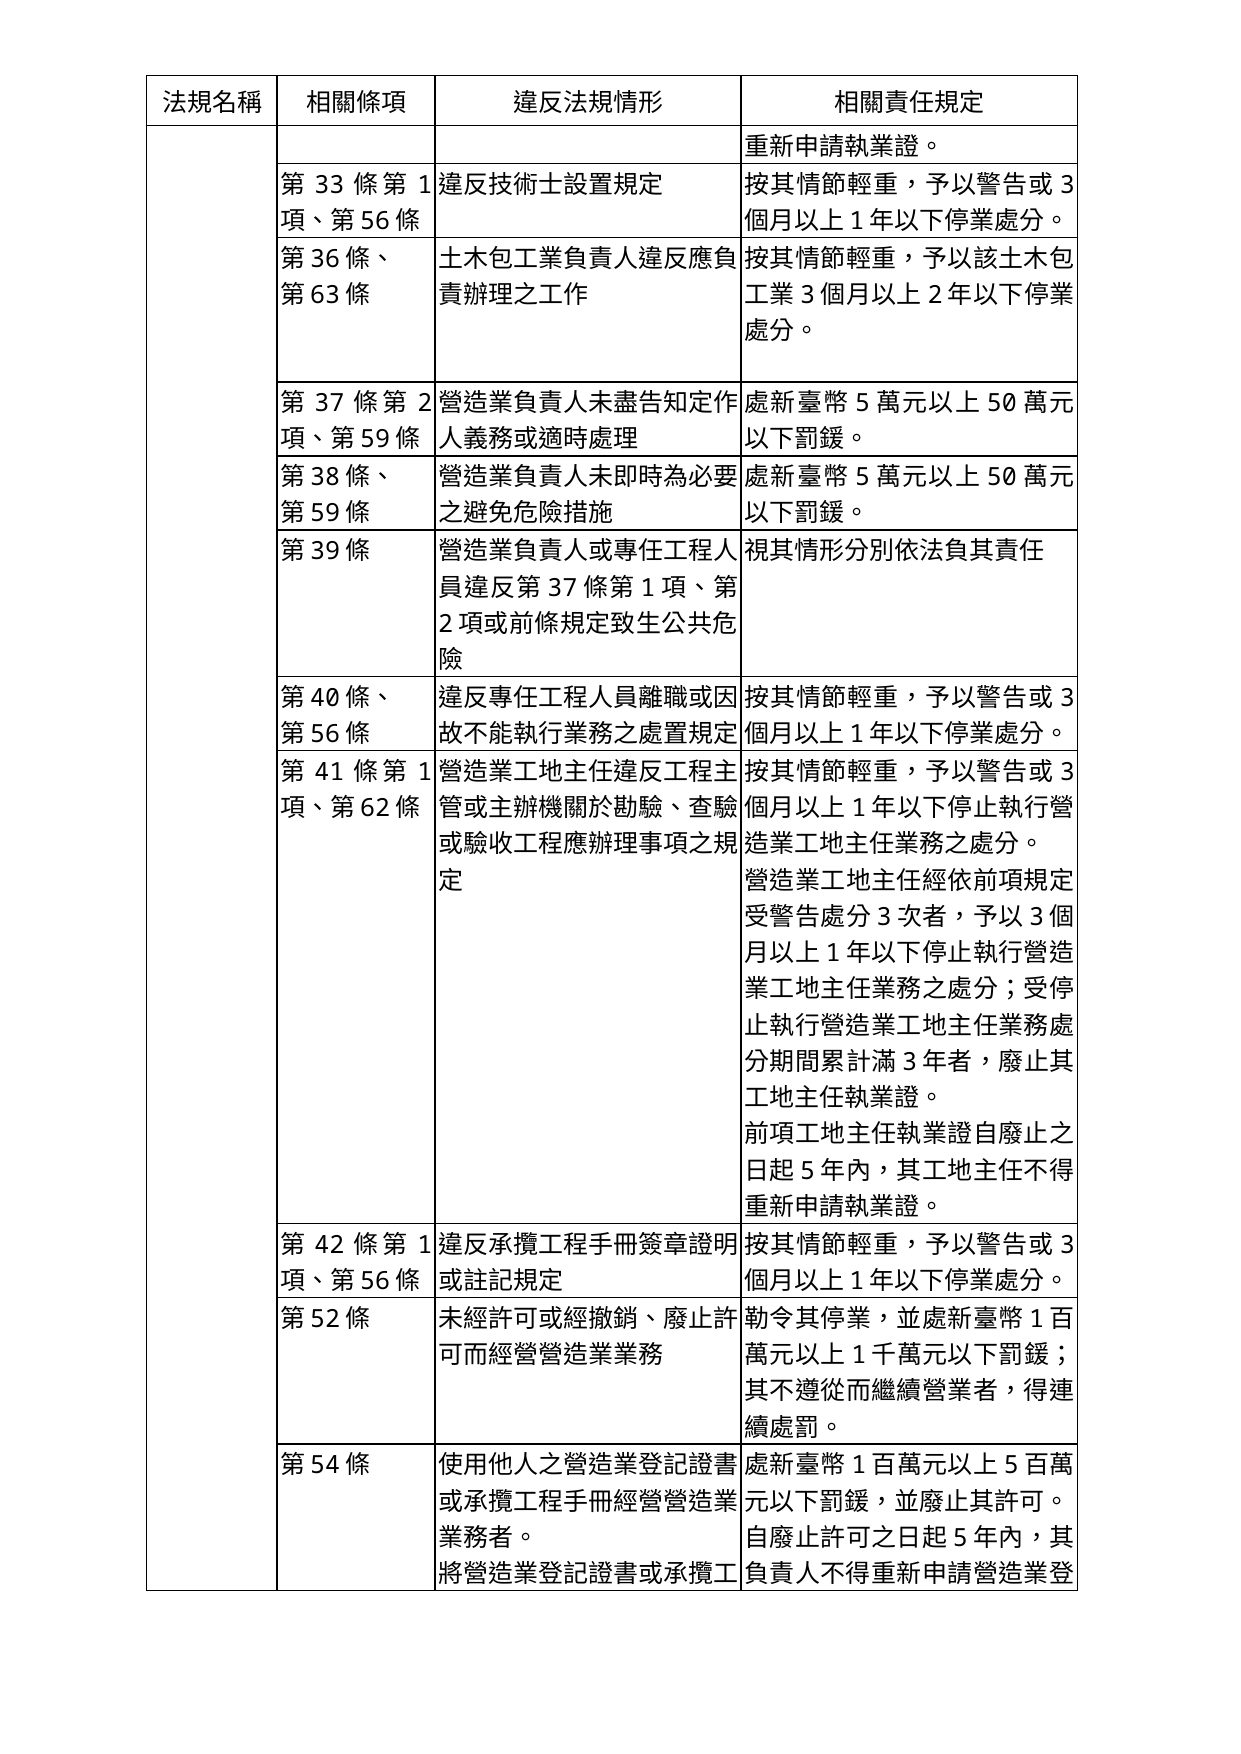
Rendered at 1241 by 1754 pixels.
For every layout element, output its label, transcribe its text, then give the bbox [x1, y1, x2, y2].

table_header 相關責任規定 [742, 76, 1077, 125]
table_cell 按其情節輕重，予以警告或3個月以上1年以下停止執行營造業工地主任業務之處分。 營造業工地主任經依前項規定受警告處分3次者，予以3個月以上1年以下停止執行營造業工地主任業務之處分；受停止執行營造業工地主任業務處分期間累計滿3年者，廢止其工地主任執業證。 前項工地主任執業證自廢止之日起5年內，其工地主任不得重新申請執業證。 [742, 751, 1077, 1223]
table_cell 按其情節輕重，予以警告或3個月以上1年以下停業處分。 [742, 677, 1077, 750]
table_cell 第52條 [278, 1298, 434, 1443]
table_cell 按其情節輕重，予以警告或3個月以上1年以下停業處分。 [742, 1224, 1077, 1297]
table_cell 違反專任工程人員離職或因故不能執行業務之處置規定 [436, 677, 740, 750]
table_cell 違反承攬工程手冊簽章證明或註記規定 [436, 1224, 740, 1297]
table_cell 未經許可或經撤銷、廢止許可而經營營造業業務 [436, 1298, 740, 1443]
table_cell 處新臺幣5萬元以上50萬元以下罰鍰。 [742, 383, 1077, 455]
table_cell 營造業負責人未盡告知定作人義務或適時處理 [436, 383, 740, 455]
table_cell 第39條 [278, 531, 434, 676]
table_cell 營造業工地主任違反工程主管或主辦機關於勘驗、查驗或驗收工程應辦理事項之規定 [436, 751, 740, 1223]
table_cell 第54條 [278, 1445, 434, 1590]
table_header 法規名稱 [147, 76, 276, 125]
table_header 違反法規情形 [436, 76, 740, 125]
table_cell 第41條第1項、第62條 [278, 751, 434, 1223]
table_cell 第37條第2項、第59條 [278, 383, 434, 455]
table_cell 違反技術士設置規定 [436, 164, 740, 237]
table_cell 第33條第1項、第56條 [278, 164, 434, 237]
table_cell 第42條第1項、第56條 [278, 1224, 434, 1297]
table_cell 第40條、 第56條 [278, 677, 434, 750]
table_cell 第36條、 第63條 [278, 238, 434, 381]
table_cell 視其情形分別依法負其責任 [742, 531, 1077, 676]
table_cell 土木包工業負責人違反應負責辦理之工作 [436, 238, 740, 381]
table_cell 處新臺幣1百萬元以上5百萬元以下罰鍰，並廢止其許可。 自廢止許可之日起5年內，其負責人不得重新申請營造業登 [742, 1445, 1077, 1590]
table_cell 營造業負責人或專任工程人員違反第37條第1項、第2項或前條規定致生公共危險 [436, 531, 740, 676]
table_cell 重新申請執業證。 [742, 126, 1077, 163]
table_cell 使用他人之營造業登記證書或承攬工程手冊經營營造業業務者。 將營造業登記證書或承攬工 [436, 1445, 740, 1590]
table_cell [147, 126, 276, 1590]
table_header 相關條項 [278, 76, 434, 125]
table_cell 第38條、 第59條 [278, 457, 434, 529]
table_cell 處新臺幣5萬元以上50萬元以下罰鍰。 [742, 457, 1077, 529]
table_cell [436, 126, 740, 163]
table_cell 按其情節輕重，予以警告或3個月以上1年以下停業處分。 [742, 164, 1077, 237]
table_cell 勒令其停業，並處新臺幣1百萬元以上1千萬元以下罰鍰；其不遵從而繼續營業者，得連續處罰。 [742, 1298, 1077, 1443]
table_cell 按其情節輕重，予以該土木包工業3個月以上2年以下停業處分。 [742, 238, 1077, 381]
table_cell 營造業負責人未即時為必要之避免危險措施 [436, 457, 740, 529]
table_cell [278, 126, 434, 163]
